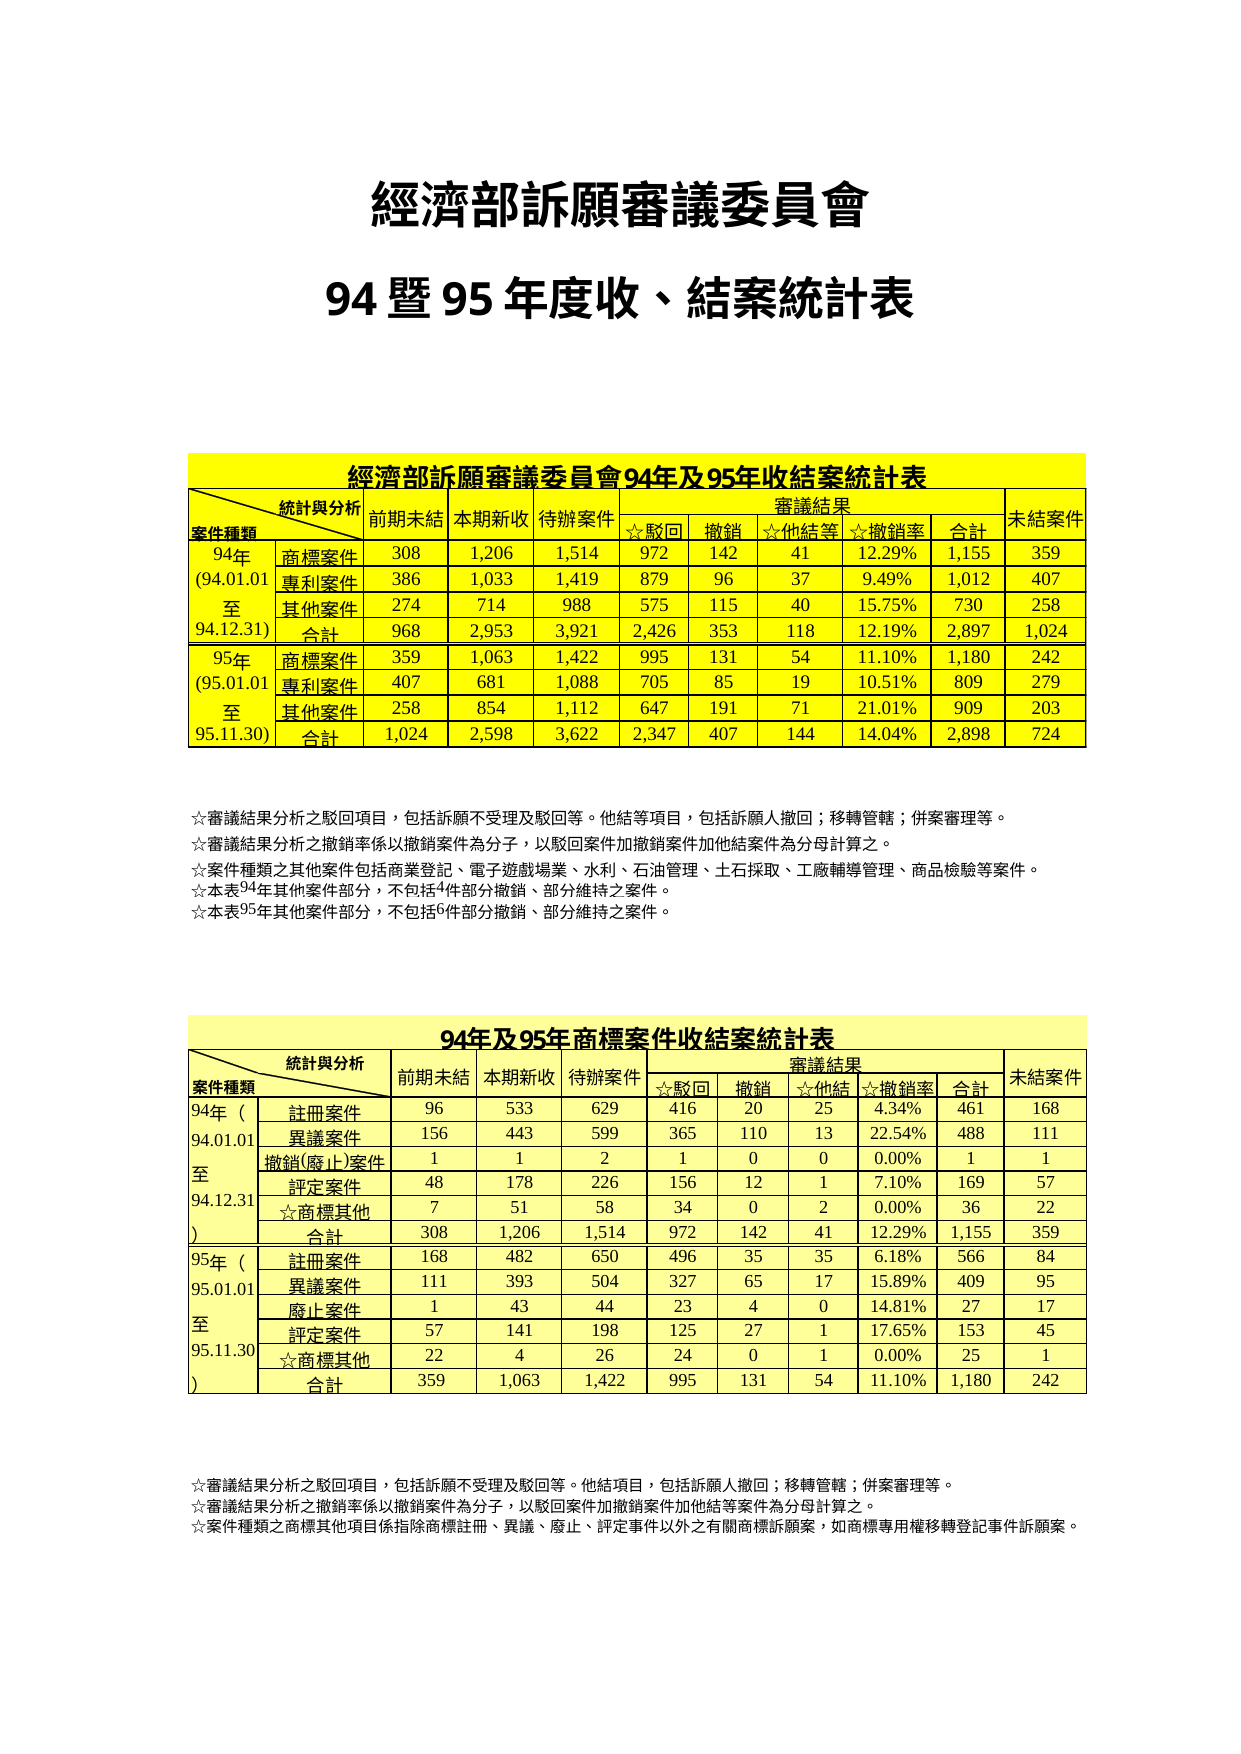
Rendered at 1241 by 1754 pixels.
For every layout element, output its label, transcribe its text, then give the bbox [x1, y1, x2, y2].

text 經濟部訴願審議委員會 [187, 164, 1053, 239]
text 94暨95年度收、結案統計表 [187, 258, 1053, 333]
